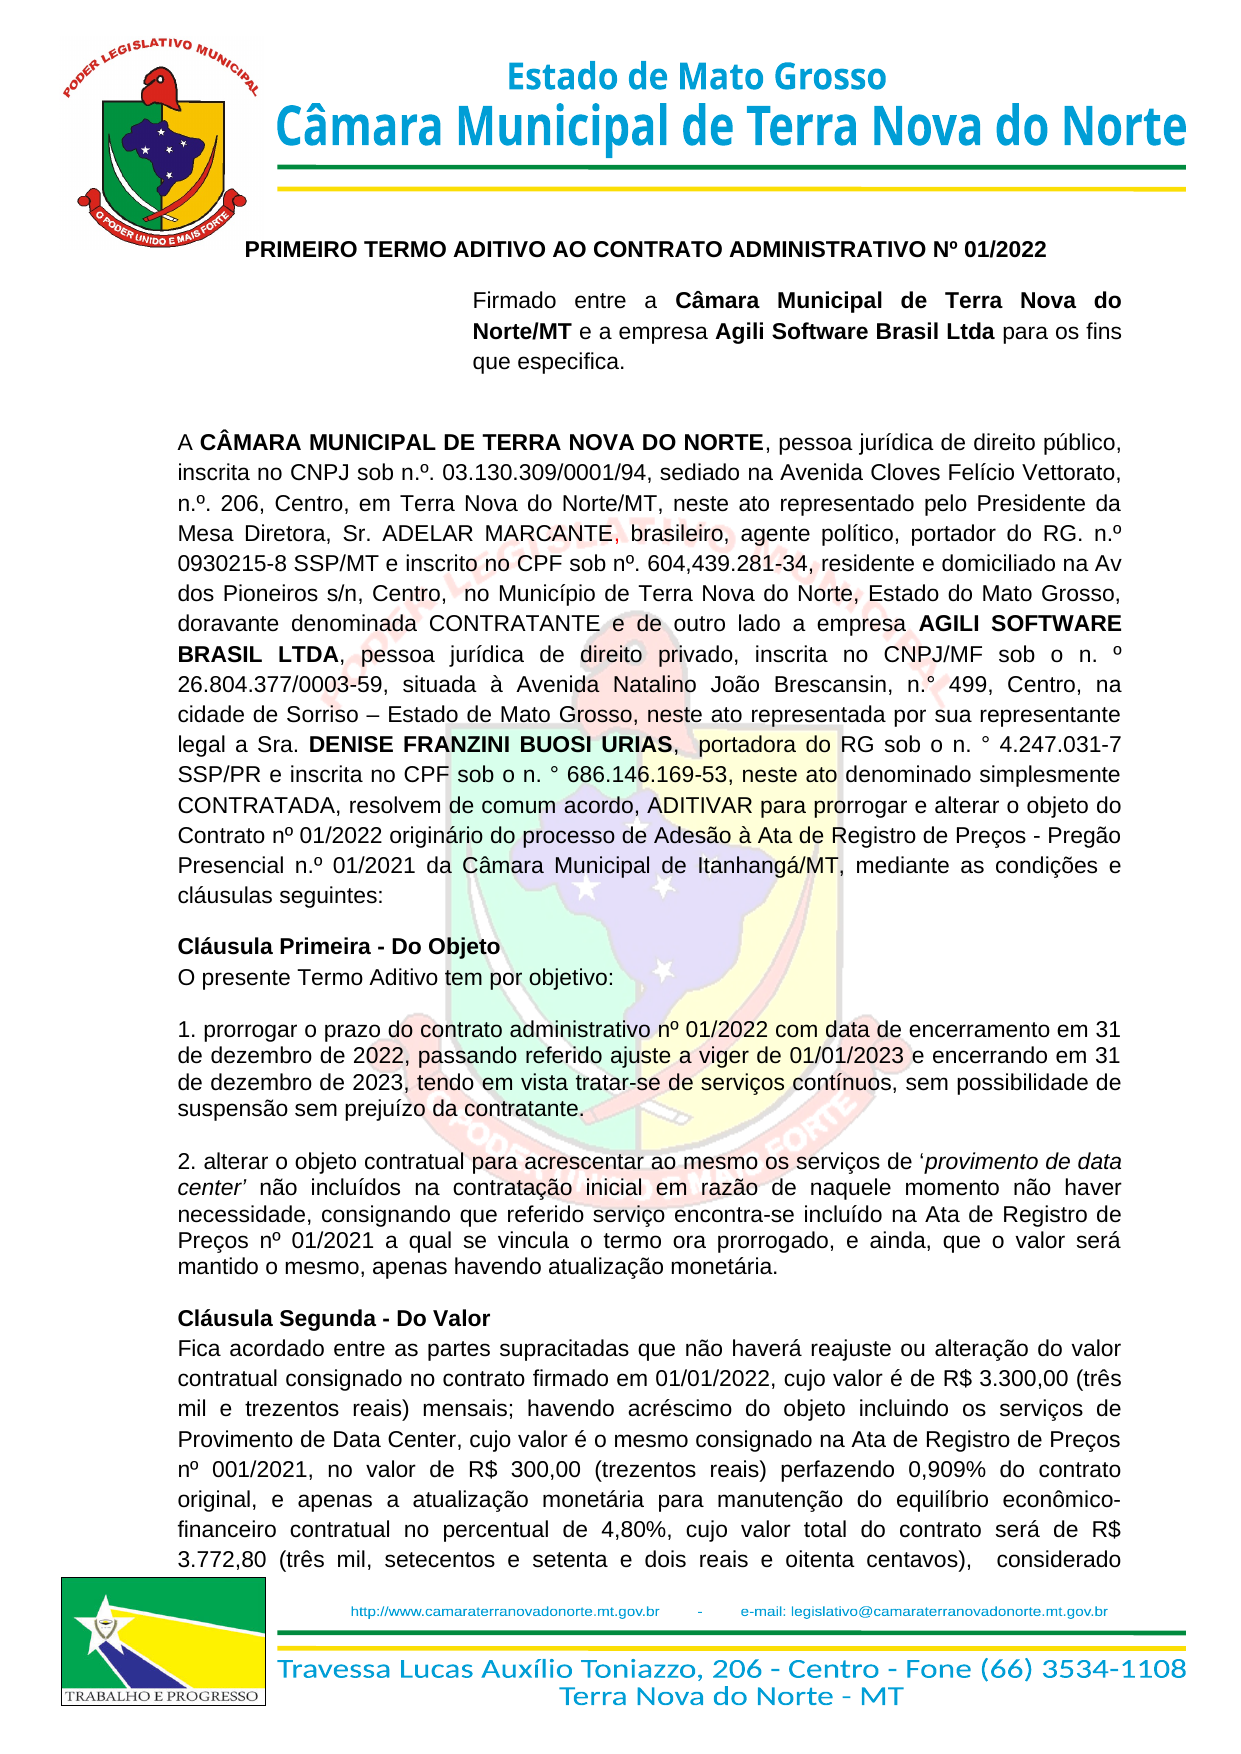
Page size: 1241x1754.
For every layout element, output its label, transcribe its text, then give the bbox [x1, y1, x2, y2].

picture [360, 1607, 372, 1614]
text 1. prorrogar o prazo do contrato administrativo nº 01/2022 com data de encerramento em 31 de dezembro de 2022, passando referido ajuste a viger de 01/01/2023 e encerrando em 31 de dezembro de 2023, tendo em vista tratar-se de serviços contínuos, sem possibilidade de suspensão sem prejuízo da contratante. [177, 1016, 307, 1122]
picture [862, 1606, 872, 1611]
text O presente Termo Aditivo tem por objetivo: [177, 963, 307, 990]
text Cláusula Segunda - Do Valor [177, 1305, 1122, 1331]
picture [834, 1606, 841, 1614]
text Fica acordado entre as partes supracitadas que não haverá reajuste ou alteração do valor contratual consignado no contrato firmado em 01/01/2022, cujo valor é de R$ 3.300,00 (três mil e trezentos reais) mensais; havendo acréscimo do objeto incluindo os serviços de Provimento de Data Center, cujo valor é o mesmo consignado na Ata de Registro de Preços nº 001/2021, no valor de R$ 300,00 (trezentos reais) perfazendo 0,909% do contrato original, e apenas a atualização monetária para manutenção do equilíbrio econômico-financeiro contratual no percentual de 4,80%, cujo valor total do contrato será de R$ 3.772,80 (três mil, setecentos e setenta e dois reais e oitenta centavos), considerado [177, 1335, 1122, 1573]
picture [476, 1607, 488, 1616]
text 1. prorrogar o prazo do contrato administrativo nº 01/2022 com data de encerramento em 31 de dezembro de 2022, passando referido ajuste a viger de 01/01/2023 e encerrando em 31 de dezembro de 2023, tendo em vista tratar-se de serviços contínuos, sem possibilidade de suspensão sem prejuízo da contratante. [971, 1016, 1122, 1122]
text O presente Termo Aditivo tem por objetivo: [971, 963, 1122, 990]
picture [797, 1608, 802, 1616]
picture [59, 36, 264, 250]
picture [62, 1578, 265, 1705]
text 2. alterar o objeto contratual para acrescentar ao mesmo os serviços de ‘provimento de data center’ não incluídos na contratação inicial em razão de naquele momento não haver necessidade, consignando que referido serviço encontra-se incluído na Ata de Registro de Preços nº 01/2021 a qual se vincula o termo ora prorrogado, e ainda, que o valor será mantido o mesmo, apenas havendo atualização monetária. [177, 1148, 1122, 1280]
text Cláusula Primeira - Do Objeto [177, 933, 307, 959]
text A CÂMARA MUNICIPAL DE TERRA NOVA DO NORTE, pessoa jurídica de direito público, inscrita no CNPJ sob n.º. 03.130.309/0001/94, sediado na Avenida Cloves Felício Vettorato, n.º. 206, Centro, em Terra Nova do Norte/MT, neste ato representado pelo Presidente da Mesa Diretora, Sr. ADELAR MARCANTE, brasileiro, agente político, portador do RG. n.º 0930215-8 SSP/MT e inscrito no CPF sob nº. 604,439.281-34, residente e domiciliado na Av dos Pioneiros s/n, Centro, no Município de Terra Nova do Norte, Estado do Mato Grosso, doravante denominada CONTRATANTE e de outro lado a empresa AGILI SOFTWARE BRASIL LTDA, pessoa jurídica de direito privado, inscrita no CNPJ/MF sob o n. º 26.804.377/0003-59, situada à Avenida Natalino João Brescansin, n.° 499, Centro, na cidade de Sorriso – Estado de Mato Grosso, neste ato representada por sua representante legal a Sra. DENISE FRANZINI BUOSI URIAS, portadora do RG sob o n. ° 4.247.031-7 SSP/PR e inscrita no CPF sob o n. ° 686.146.169-53, neste ato denominado simplesmente CONTRATADA, resolvem de comum acordo, ADITIVAR para prorrogar e alterar o objeto do Contrato nº 01/2022 originário do processo de Adesão à Ata de Registro de Preços - Pregão Presencial n.º 01/2021 da Câmara Municipal de Itanhangá/MT, mediante as condições e cláusulas seguintes: [177, 429, 1122, 908]
text Firmado entre a Câmara Municipal de Terra Nova do Norte/MT e a empresa Agili Software Brasil Ltda para os fins que especifica. [472, 287, 1122, 374]
picture [581, 1607, 592, 1616]
text Cláusula Primeira - Do Objeto [971, 933, 1122, 959]
picture [863, 1613, 872, 1618]
text PRIMEIRO TERMO ADITIVO AO CONTRATO ADMINISTRATIVO Nº 01/2022 [222, 236, 1070, 263]
